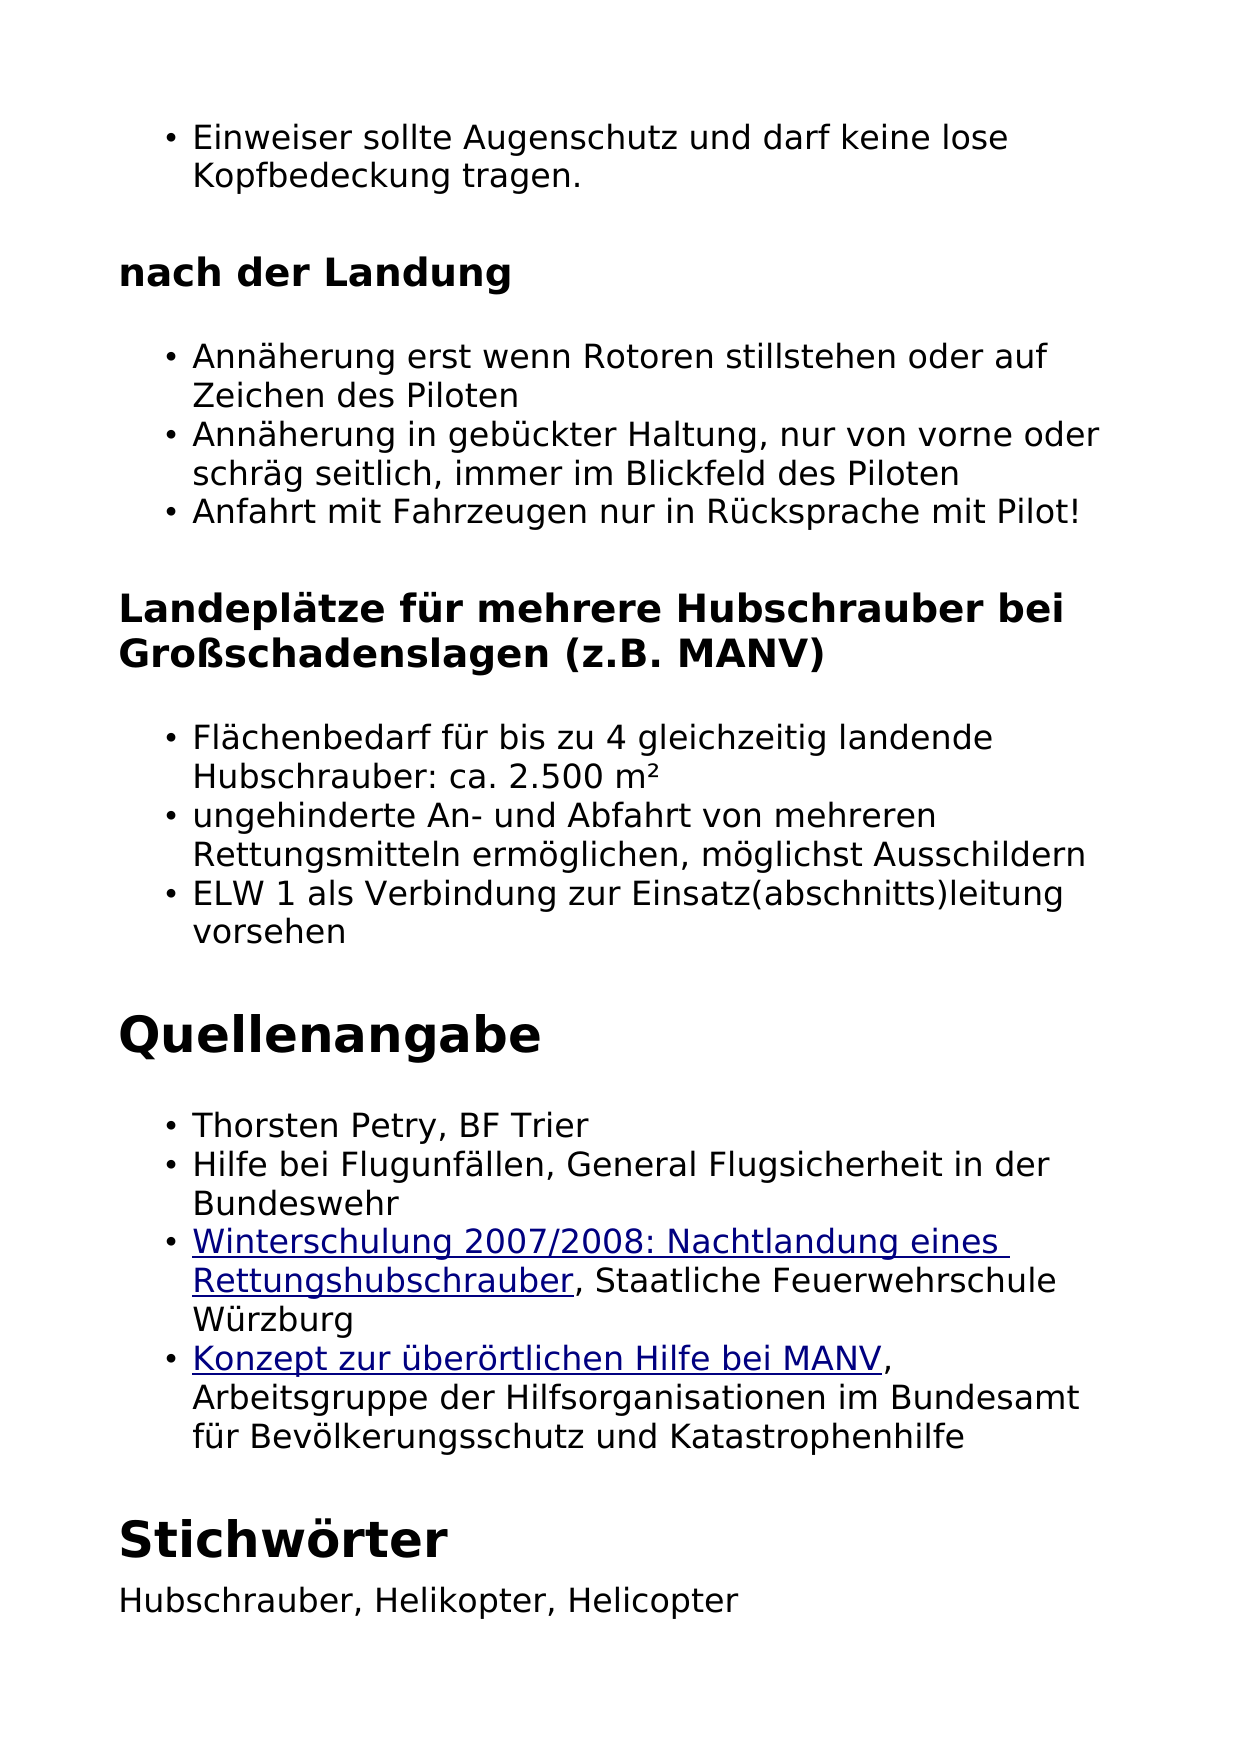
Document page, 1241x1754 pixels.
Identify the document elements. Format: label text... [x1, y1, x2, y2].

subtitle nach der Landung [118, 250, 1122, 296]
list ungehinderte An- und Abfahrt von mehreren Rettungsmitteln ermöglichen, möglichst Ausschildern [177, 796, 1122, 874]
list Einweiser sollte Augenschutz und darf keine lose Kopfbedeckung tragen. [177, 118, 1122, 196]
list Konzept zur überörtlichen Hilfe bei MANV, Arbeitsgruppe der Hilfsorganisationen im Bundesamt für Bevölkerungsschutz und Katastrophenhilfe [177, 1339, 1122, 1456]
list Winterschulung 2007/2008: Nachtlandung eines Rettungshubschrauber, Staatliche Feuerwehrschule Würzburg [177, 1223, 1122, 1339]
list Thorsten Petry, BF Trier [177, 1106, 1122, 1145]
list ELW 1 als Verbindung zur Einsatz(abschnitts)leitung vorsehen [177, 874, 1122, 952]
subtitle Stichwörter [118, 1511, 1122, 1569]
subtitle Landeplätze für mehrere Hubschrauber bei Großschadenslagen (z.B. MANV) [118, 586, 1122, 677]
list Annäherung in gebückter Haltung, nur von vorne oder schräg seitlich, immer im Blickfeld des Piloten [177, 415, 1122, 493]
list Flächenbedarf für bis zu 4 gleichzeitig landende Hubschrauber: ca. 2.500 m² [177, 719, 1122, 796]
subtitle Quellenangabe [118, 1006, 1122, 1064]
list Hilfe bei Flugunfällen, General Flugsicherheit in der Bundeswehr [177, 1145, 1122, 1223]
text Hubschrauber, Helikopter, Helicopter [118, 1581, 1122, 1620]
list Annäherung erst wenn Rotoren stillstehen oder auf Zeichen des Piloten [177, 337, 1122, 415]
list Anfahrt mit Fahrzeugen nur in Rücksprache mit Pilot! [177, 493, 1122, 532]
